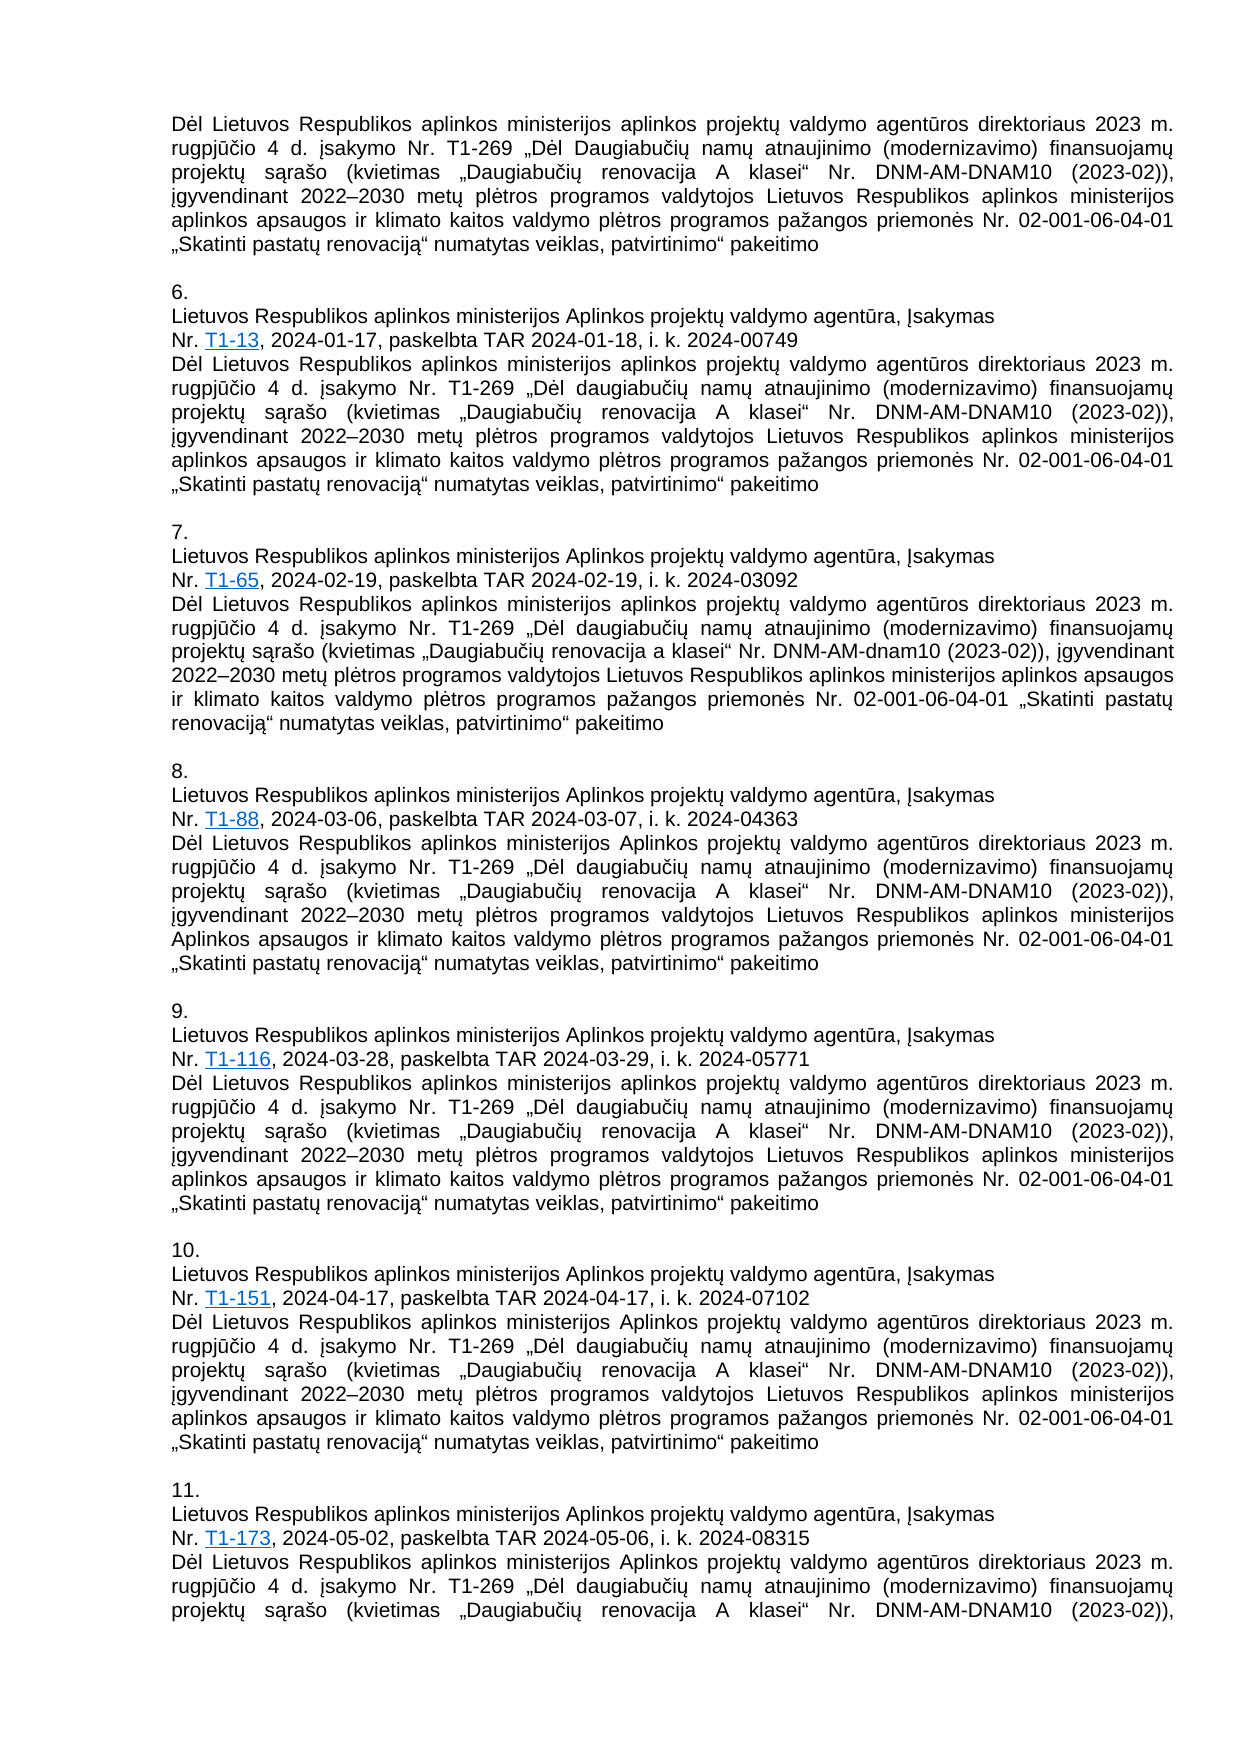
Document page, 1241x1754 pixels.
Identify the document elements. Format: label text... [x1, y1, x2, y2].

text 10. [171, 1238, 1175, 1262]
text 6. [171, 280, 1175, 304]
text Nr. T1-173, 2024-05-02, paskelbta TAR 2024-05-06, i. k. 2024-08315 [171, 1526, 1175, 1550]
text 8. [171, 759, 1175, 783]
text Lietuvos Respublikos aplinkos ministerijos Aplinkos projektų valdymo agentūra, Įsakymas [171, 543, 1175, 567]
text Dėl Lietuvos Respublikos aplinkos ministerijos aplinkos projektų valdymo agentūros direktoriaus 2023 m. rugpjūčio 4 d. įsakymo Nr. T1-269 „Dėl daugiabučių namų atnaujinimo (modernizavimo) finansuojamų projektų sąrašo (kvietimas „Daugiabučių renovacija A klasei“ Nr. DNM-AM-DNAM10 (2023-02)), įgyvendinant 2022–2030 metų plėtros programos valdytojos Lietuvos Respublikos aplinkos ministerijos aplinkos apsaugos ir klimato kaitos valdymo plėtros programos pažangos priemonės Nr. 02-001-06-04-01 „Skatinti pastatų renovaciją“ numatytas veiklas, patvirtinimo“ pakeitimo [171, 1071, 1175, 1214]
text Dėl Lietuvos Respublikos aplinkos ministerijos Aplinkos projektų valdymo agentūros direktoriaus 2023 m. rugpjūčio 4 d. įsakymo Nr. T1-269 „Dėl daugiabučių namų atnaujinimo (modernizavimo) finansuojamų projektų sąrašo (kvietimas „Daugiabučių renovacija A klasei“ Nr. DNM-AM-DNAM10 (2023-02)), įgyvendinant 2022–2030 metų plėtros programos valdytojos Lietuvos Respublikos aplinkos ministerijos Aplinkos apsaugos ir klimato kaitos valdymo plėtros programos pažangos priemonės Nr. 02-001-06-04-01 „Skatinti pastatų renovaciją“ numatytas veiklas, patvirtinimo“ pakeitimo [171, 831, 1175, 975]
text Nr. T1-151, 2024-04-17, paskelbta TAR 2024-04-17, i. k. 2024-07102 [171, 1286, 1175, 1310]
text Lietuvos Respublikos aplinkos ministerijos Aplinkos projektų valdymo agentūra, Įsakymas [171, 1502, 1175, 1526]
text Dėl Lietuvos Respublikos aplinkos ministerijos Aplinkos projektų valdymo agentūros direktoriaus 2023 m. rugpjūčio 4 d. įsakymo Nr. T1-269 „Dėl daugiabučių namų atnaujinimo (modernizavimo) finansuojamų projektų sąrašo (kvietimas „Daugiabučių renovacija A klasei“ Nr. DNM-AM-DNAM10 (2023-02)), įgyvendinant 2022–2030 metų plėtros programos valdytojos Lietuvos Respublikos aplinkos ministerijos aplinkos apsaugos ir klimato kaitos valdymo plėtros programos pažangos priemonės Nr. 02-001-06-04-01 „Skatinti pastatų renovaciją“ numatytas veiklas, patvirtinimo“ pakeitimo [171, 1310, 1175, 1454]
text 7. [171, 519, 1175, 543]
text 9. [171, 999, 1175, 1023]
text Nr. T1-88, 2024-03-06, paskelbta TAR 2024-03-07, i. k. 2024-04363 [171, 807, 1175, 831]
text Lietuvos Respublikos aplinkos ministerijos Aplinkos projektų valdymo agentūra, Įsakymas [171, 783, 1175, 807]
text Dėl Lietuvos Respublikos aplinkos ministerijos aplinkos projektų valdymo agentūros direktoriaus 2023 m. rugpjūčio 4 d. įsakymo Nr. T1-269 „Dėl daugiabučių namų atnaujinimo (modernizavimo) finansuojamų projektų sąrašo (kvietimas „Daugiabučių renovacija a klasei“ Nr. DNM-AM-dnam10 (2023-02)), įgyvendinant 2022–2030 metų plėtros programos valdytojos Lietuvos Respublikos aplinkos ministerijos aplinkos apsaugos ir klimato kaitos valdymo plėtros programos pažangos priemonės Nr. 02-001-06-04-01 „Skatinti pastatų renovaciją“ numatytas veiklas, patvirtinimo“ pakeitimo [171, 591, 1175, 735]
text Lietuvos Respublikos aplinkos ministerijos Aplinkos projektų valdymo agentūra, Įsakymas [171, 304, 1175, 328]
text Nr. T1-65, 2024-02-19, paskelbta TAR 2024-02-19, i. k. 2024-03092 [171, 567, 1175, 591]
text 11. [171, 1478, 1175, 1502]
text Dėl Lietuvos Respublikos aplinkos ministerijos Aplinkos projektų valdymo agentūros direktoriaus 2023 m. rugpjūčio 4 d. įsakymo Nr. T1-269 „Dėl daugiabučių namų atnaujinimo (modernizavimo) finansuojamų projektų sąrašo (kvietimas „Daugiabučių renovacija A klasei“ Nr. DNM-AM-DNAM10 (2023-02)), [171, 1550, 1175, 1622]
text Lietuvos Respublikos aplinkos ministerijos Aplinkos projektų valdymo agentūra, Įsakymas [171, 1023, 1175, 1047]
text Nr. T1-13, 2024-01-17, paskelbta TAR 2024-01-18, i. k. 2024-00749 [171, 328, 1175, 352]
text Nr. T1-116, 2024-03-28, paskelbta TAR 2024-03-29, i. k. 2024-05771 [171, 1047, 1175, 1071]
text Lietuvos Respublikos aplinkos ministerijos Aplinkos projektų valdymo agentūra, Įsakymas [171, 1262, 1175, 1286]
text Dėl Lietuvos Respublikos aplinkos ministerijos aplinkos projektų valdymo agentūros direktoriaus 2023 m. rugpjūčio 4 d. įsakymo Nr. T1-269 „Dėl Daugiabučių namų atnaujinimo (modernizavimo) finansuojamų projektų sąrašo (kvietimas „Daugiabučių renovacija A klasei“ Nr. DNM-AM-DNAM10 (2023-02)), įgyvendinant 2022–2030 metų plėtros programos valdytojos Lietuvos Respublikos aplinkos ministerijos aplinkos apsaugos ir klimato kaitos valdymo plėtros programos pažangos priemonės Nr. 02-001-06-04-01 „Skatinti pastatų renovaciją“ numatytas veiklas, patvirtinimo“ pakeitimo [171, 112, 1175, 256]
text Dėl Lietuvos Respublikos aplinkos ministerijos aplinkos projektų valdymo agentūros direktoriaus 2023 m. rugpjūčio 4 d. įsakymo Nr. T1-269 „Dėl daugiabučių namų atnaujinimo (modernizavimo) finansuojamų projektų sąrašo (kvietimas „Daugiabučių renovacija A klasei“ Nr. DNM-AM-DNAM10 (2023-02)), įgyvendinant 2022–2030 metų plėtros programos valdytojos Lietuvos Respublikos aplinkos ministerijos aplinkos apsaugos ir klimato kaitos valdymo plėtros programos pažangos priemonės Nr. 02-001-06-04-01 „Skatinti pastatų renovaciją“ numatytas veiklas, patvirtinimo“ pakeitimo [171, 352, 1175, 496]
